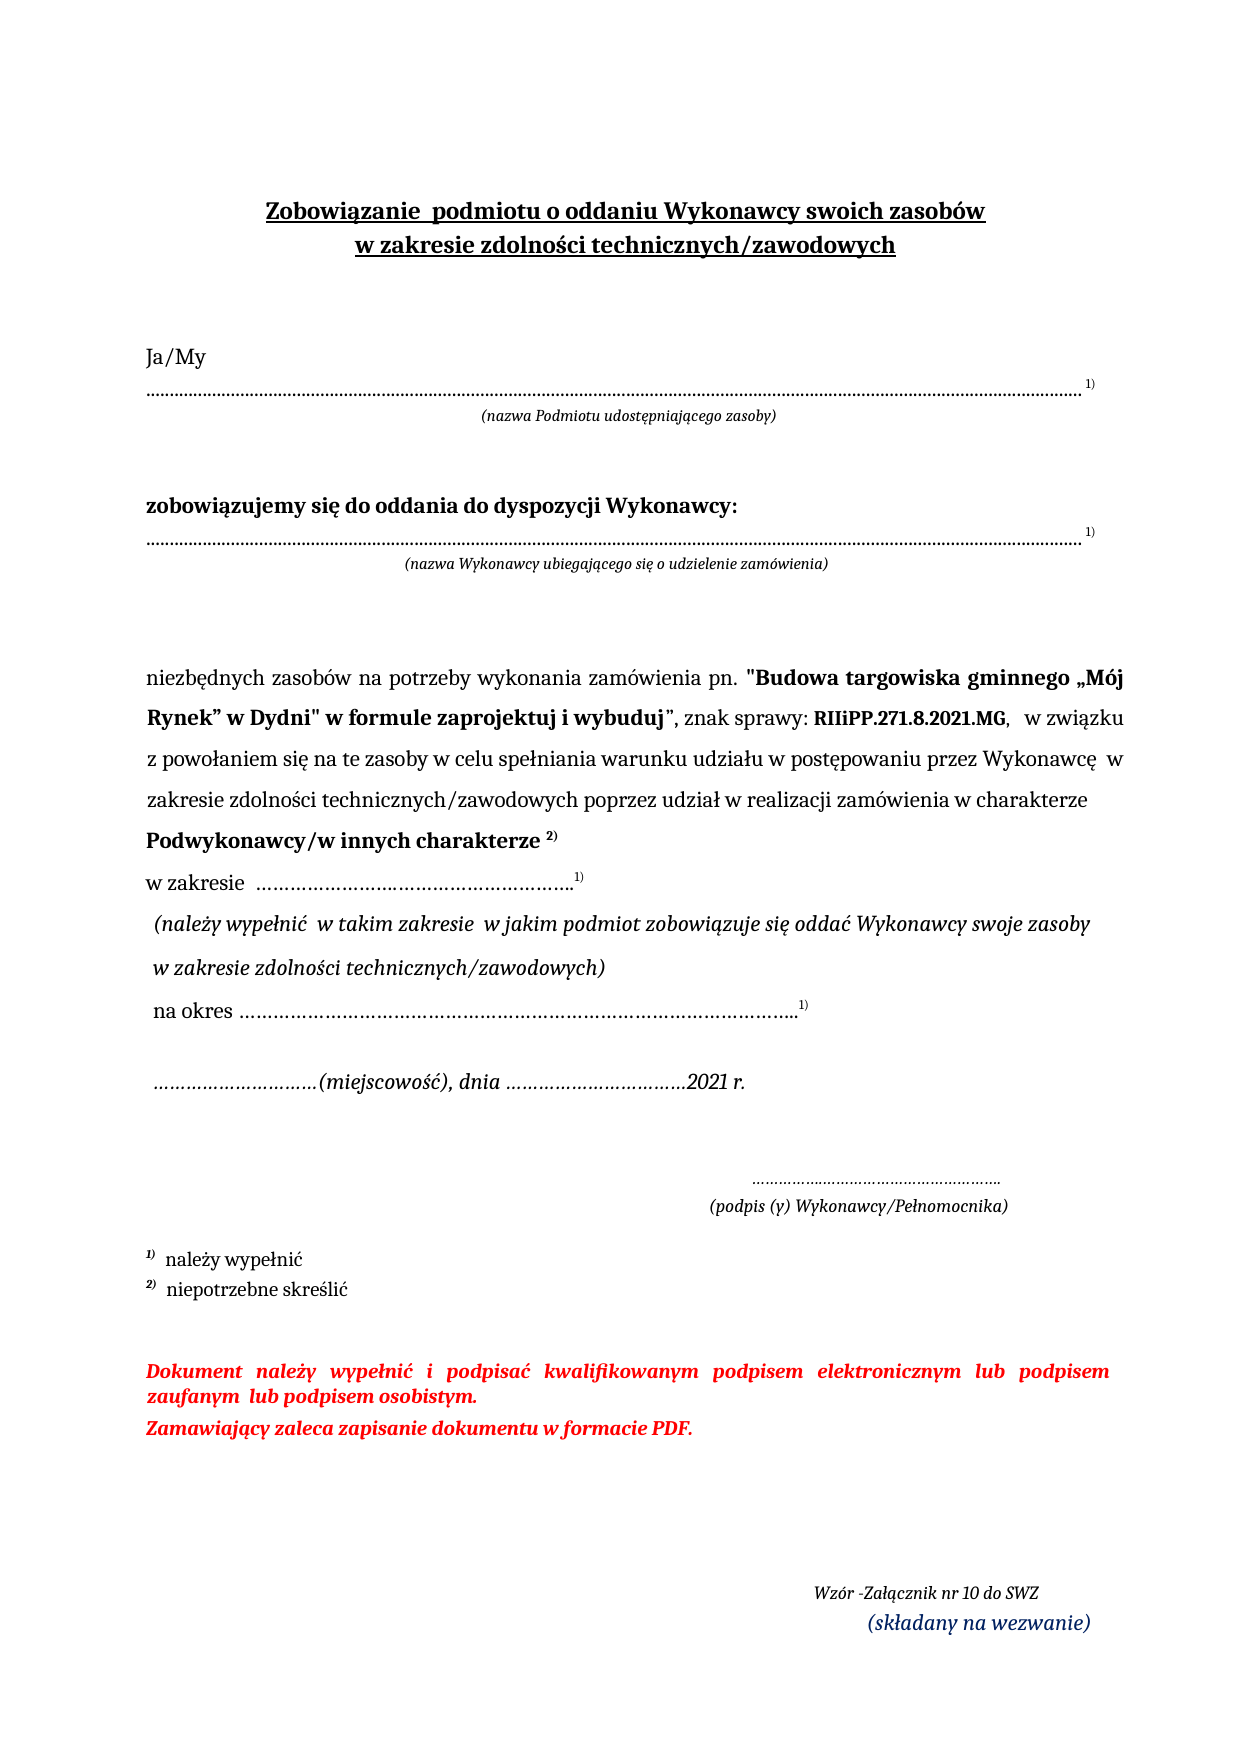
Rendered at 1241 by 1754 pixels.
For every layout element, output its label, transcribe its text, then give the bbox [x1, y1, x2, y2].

text 1) należy wypełnić [146, 1248, 356, 1272]
text Podwykonawcy/w innych charakterze 2) [146, 828, 1165, 854]
text (składany na wezwanie) [109, 1609, 1094, 1636]
text (należy wypełnić w takim zakresie w jakim podmiot zobowiązuje się oddać Wykonawcy swoje zasoby w zakresie zdolności technicznych/zawodowych) [153, 911, 1094, 981]
text na okres ……………………………………………………………………………………..1) [153, 997, 1094, 1024]
text .......................................................................................................................................................................................................1) [146, 376, 1098, 402]
text niezbędnych zasobów na potrzeby wykonania zamówienia pn. "Budowa targowiska gminnego „Mój Rynek” w Dydni" w formule zaprojektuj i wybuduj”, znak sprawy: RIIiPP.271.8.2021.MG, w związku z powołaniem się na te zasoby w celu spełniania warunku udziału w postępowaniu przez Wykonawcę w zakresie zdolności technicznych/zawodowych poprzez udział w realizacji zamówienia w charakterze [146, 664, 1124, 813]
text (nazwa Podmiotu udostępniającego zasoby) [477, 406, 1240, 425]
text .......................................................................................................................................................................................................1) [146, 524, 1098, 551]
text Wzór -Załącznik nr 10 do SWZ [109, 1582, 1094, 1604]
text w zakresie zdolności technicznych/zawodowych [153, 231, 1098, 259]
text 2) niepotrzebne skreślić [146, 1278, 419, 1302]
text Zobowiązanie podmiotu o oddaniu Wykonawcy swoich zasobów [153, 197, 1098, 226]
text w zakresie …………………….………………………….1) [146, 870, 1165, 896]
text Zamawiający zaleca zapisanie dokumentu w formacie PDF. [146, 1416, 1150, 1440]
text zobowiązujemy się do oddania do dyspozycji Wykonawcy: [146, 493, 1165, 519]
text Dokument należy wypełnić i podpisać kwalifikowanym podpisem elektronicznym lub podpisem zaufanym lub podpisem osobistym. [146, 1360, 1113, 1408]
text …………………………(miejscowość), dnia ……………………………2021 r. [153, 1069, 1094, 1095]
text Ja/My [146, 344, 1124, 370]
text (nazwa Wykonawcy ubiegającego się o udzielenie zamówienia) [404, 554, 1240, 573]
text …………….…………………………………. (podpis (y) Wykonawcy/Pełnomocnika) [709, 1168, 1121, 1218]
